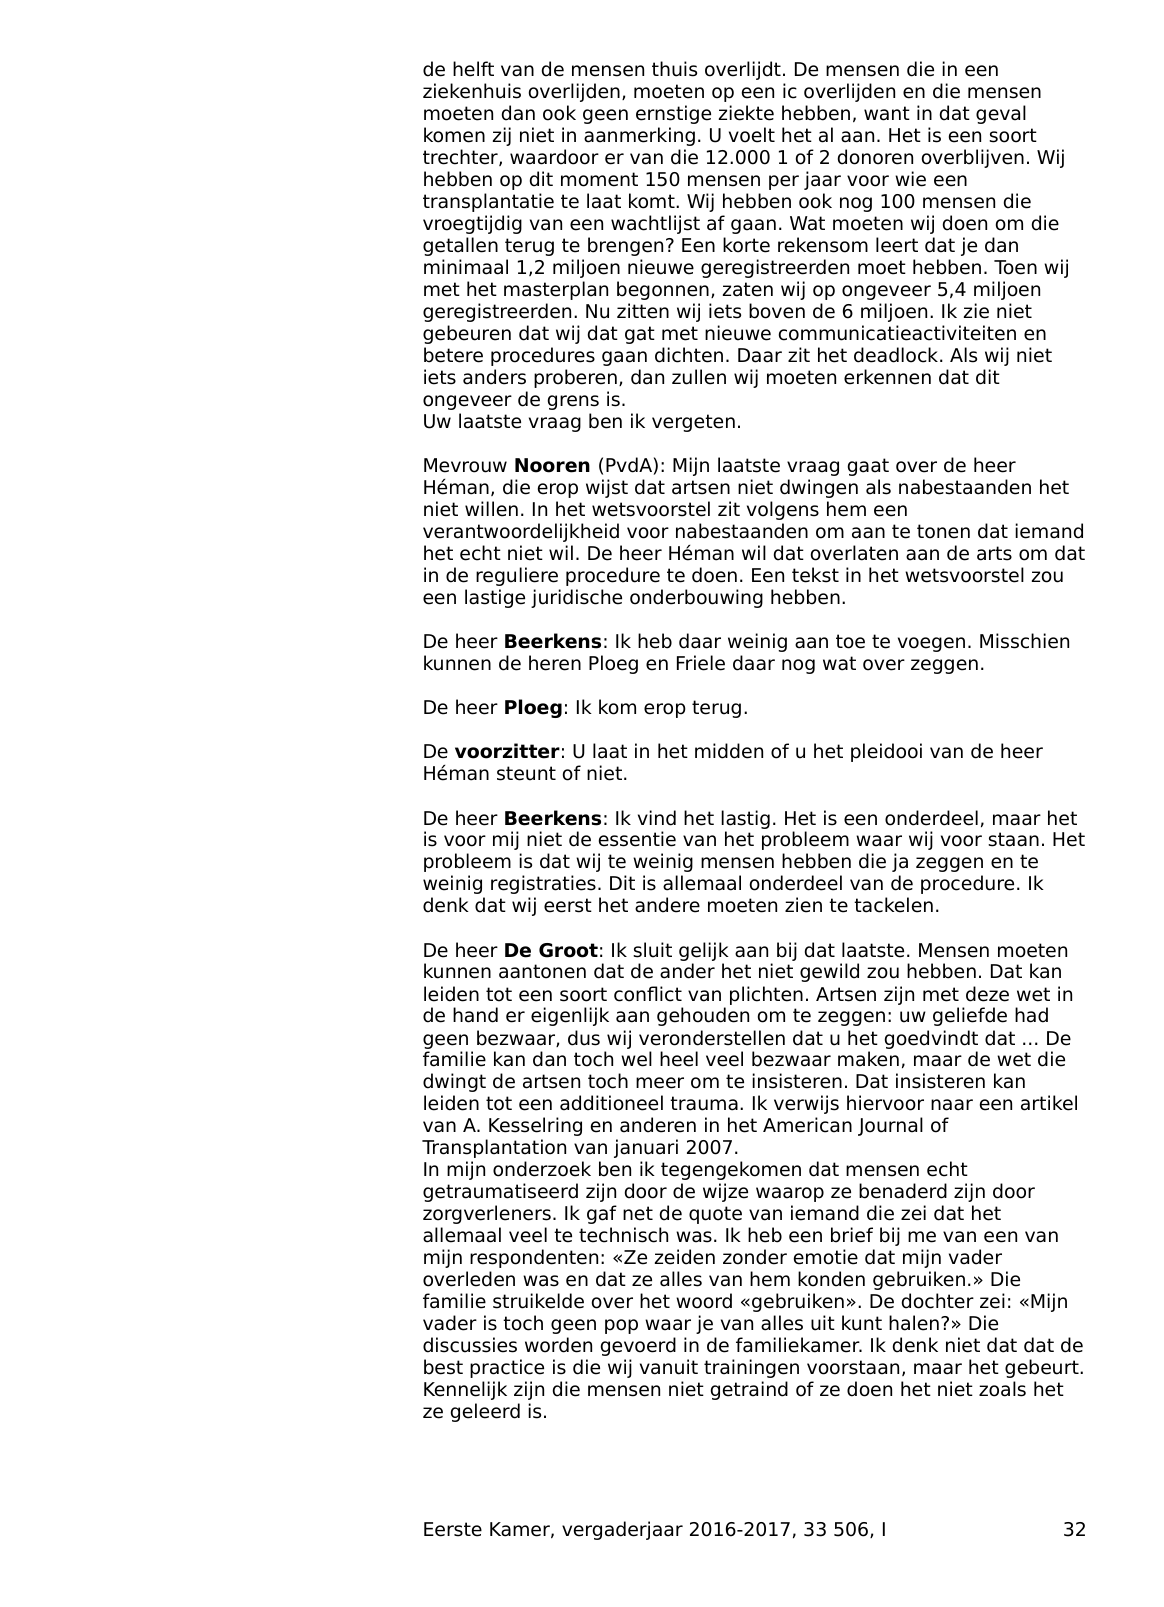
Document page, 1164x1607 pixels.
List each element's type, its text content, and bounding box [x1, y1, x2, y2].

text De heer Beerkens: Ik heb daar weinig aan toe te voegen. Misschien kunnen de heren Ploeg en Friele daar nog wat over zeggen. [422, 631, 1087, 675]
text In mijn onderzoek ben ik tegengekomen dat mensen echt getraumatiseerd zijn door de wijze waarop ze benaderd zijn door zorgverleners. Ik gaf net de quote van iemand die zei dat het allemaal veel te technisch was. Ik heb een brief bij me van een van mijn respondenten: «Ze zeiden zonder emotie dat mijn vader overleden was en dat ze alles van hem konden gebruiken.» Die familie struikelde over het woord «gebruiken». De dochter zei: «Mijn vader is toch geen pop waar je van alles uit kunt halen?» Die discussies worden gevoerd in de familiekamer. Ik denk niet dat dat de best practice is die wij vanuit trainingen voorstaan, maar het gebeurt. Kennelijk zijn die mensen niet getraind of ze doen het niet zoals het ze geleerd is. [422, 1159, 1087, 1423]
text de helft van de mensen thuis overlijdt. De mensen die in een ziekenhuis overlijden, moeten op een ic overlijden en die mensen moeten dan ook geen ernstige ziekte hebben, want in dat geval komen zij niet in aanmerking. U voelt het al aan. Het is een soort trechter, waardoor er van die 12.000 1 of 2 donoren overblijven. Wij hebben op dit moment 150 mensen per jaar voor wie een transplantatie te laat komt. Wij hebben ook nog 100 mensen die vroegtijdig van een wachtlijst af gaan. Wat moeten wij doen om die getallen terug te brengen? Een korte rekensom leert dat je dan minimaal 1,2 miljoen nieuwe geregistreerden moet hebben. Toen wij met het masterplan begonnen, zaten wij op ongeveer 5,4 miljoen geregistreerden. Nu zitten wij iets boven de 6 miljoen. Ik zie niet gebeuren dat wij dat gat met nieuwe communicatieactiviteiten en betere procedures gaan dichten. Daar zit het deadlock. Als wij niet iets anders proberen, dan zullen wij moeten erkennen dat dit ongeveer de grens is. [422, 59, 1087, 411]
text Uw laatste vraag ben ik vergeten. [422, 411, 1087, 433]
text De heer Beerkens: Ik vind het lastig. Het is een onderdeel, maar het is voor mij niet de essentie van het probleem waar wij voor staan. Het probleem is dat wij te weinig mensen hebben die ja zeggen en te weinig registraties. Dit is allemaal onderdeel van de procedure. Ik denk dat wij eerst het andere moeten zien te tackelen. [422, 807, 1087, 917]
text De heer Ploeg: Ik kom erop terug. [422, 697, 1087, 719]
text De heer De Groot: Ik sluit gelijk aan bij dat laatste. Mensen moeten kunnen aantonen dat de ander het niet gewild zou hebben. Dat kan leiden tot een soort conflict van plichten. Artsen zijn met deze wet in de hand er eigenlijk aan gehouden om te zeggen: uw geliefde had geen bezwaar, dus wij veronderstellen dat u het goedvindt dat ... De familie kan dan toch wel heel veel bezwaar maken, maar de wet die dwingt de artsen toch meer om te insisteren. Dat insisteren kan leiden tot een additioneel trauma. Ik verwijs hiervoor naar een artikel van A. Kesselring en anderen in het American Journal of Transplantation van januari 2007. [422, 939, 1087, 1159]
text De voorzitter: U laat in het midden of u het pleidooi van de heer Héman steunt of niet. [422, 741, 1087, 785]
text Mevrouw Nooren (PvdA): Mijn laatste vraag gaat over de heer Héman, die erop wijst dat artsen niet dwingen als nabestaanden het niet willen. In het wetsvoorstel zit volgens hem een verantwoordelijkheid voor nabestaanden om aan te tonen dat iemand het echt niet wil. De heer Héman wil dat overlaten aan de arts om dat in de reguliere procedure te doen. Een tekst in het wetsvoorstel zou een lastige juridische onderbouwing hebben. [422, 455, 1087, 609]
